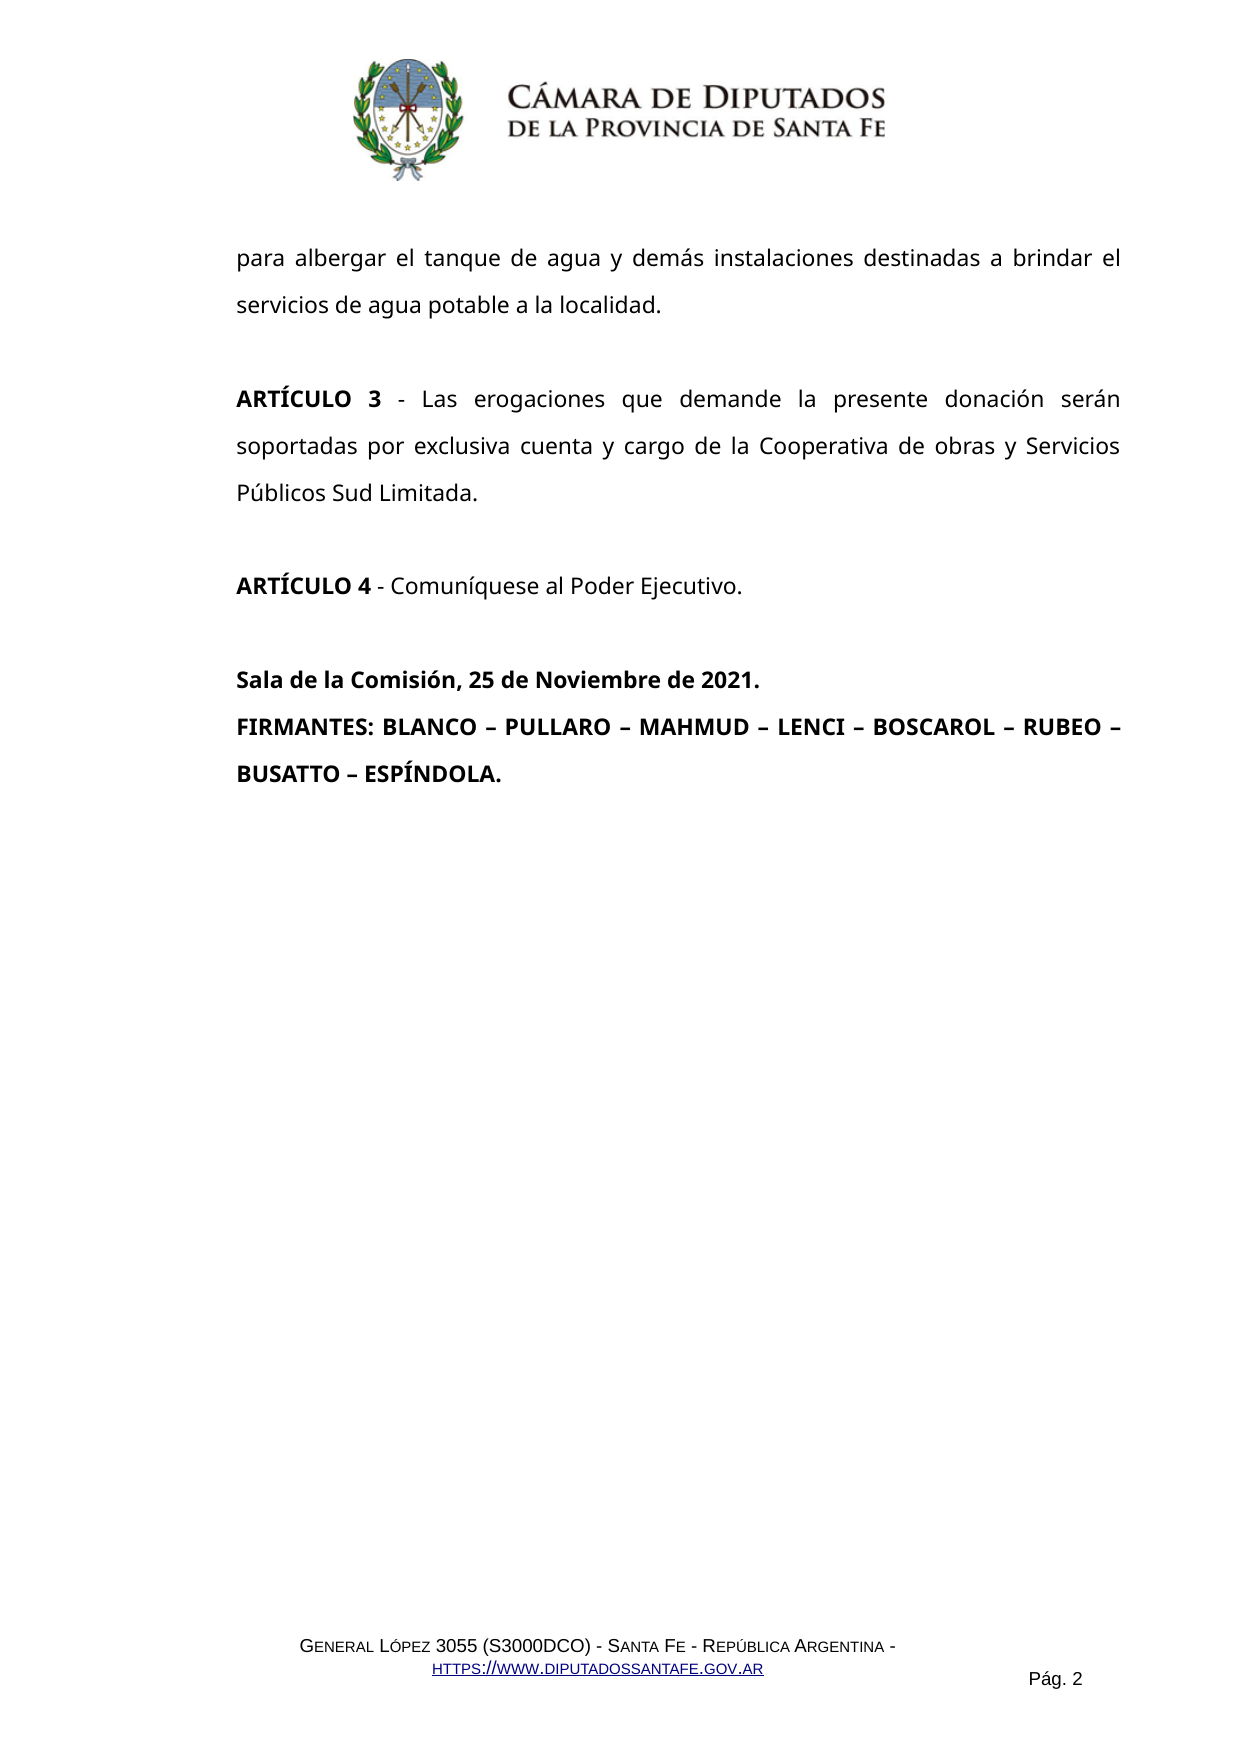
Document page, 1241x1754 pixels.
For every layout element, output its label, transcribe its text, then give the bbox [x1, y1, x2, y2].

text ARTÍCULO 4 - Comuníquese al Poder Ejecutivo. [236, 570, 1122, 602]
text Sala de la Comisión, 25 de Noviembre de 2021. [236, 664, 1122, 695]
text ARTÍCULO 3 - Las erogaciones que demande la presente donación serán soportadas por exclusiva cuenta y cargo de la Cooperativa de obras y Servicios Públicos Sud Limitada. [236, 383, 1122, 508]
text para albergar el tanque de agua y demás instalaciones destinadas a brindar el servicios de agua potable a la localidad. [236, 242, 1122, 320]
text FIRMANTES: BLANCO – PULLARO – MAHMUD – LENCI – BOSCAROL – RUBEO – BUSATTO – ESPÍNDOLA. [236, 711, 1122, 789]
